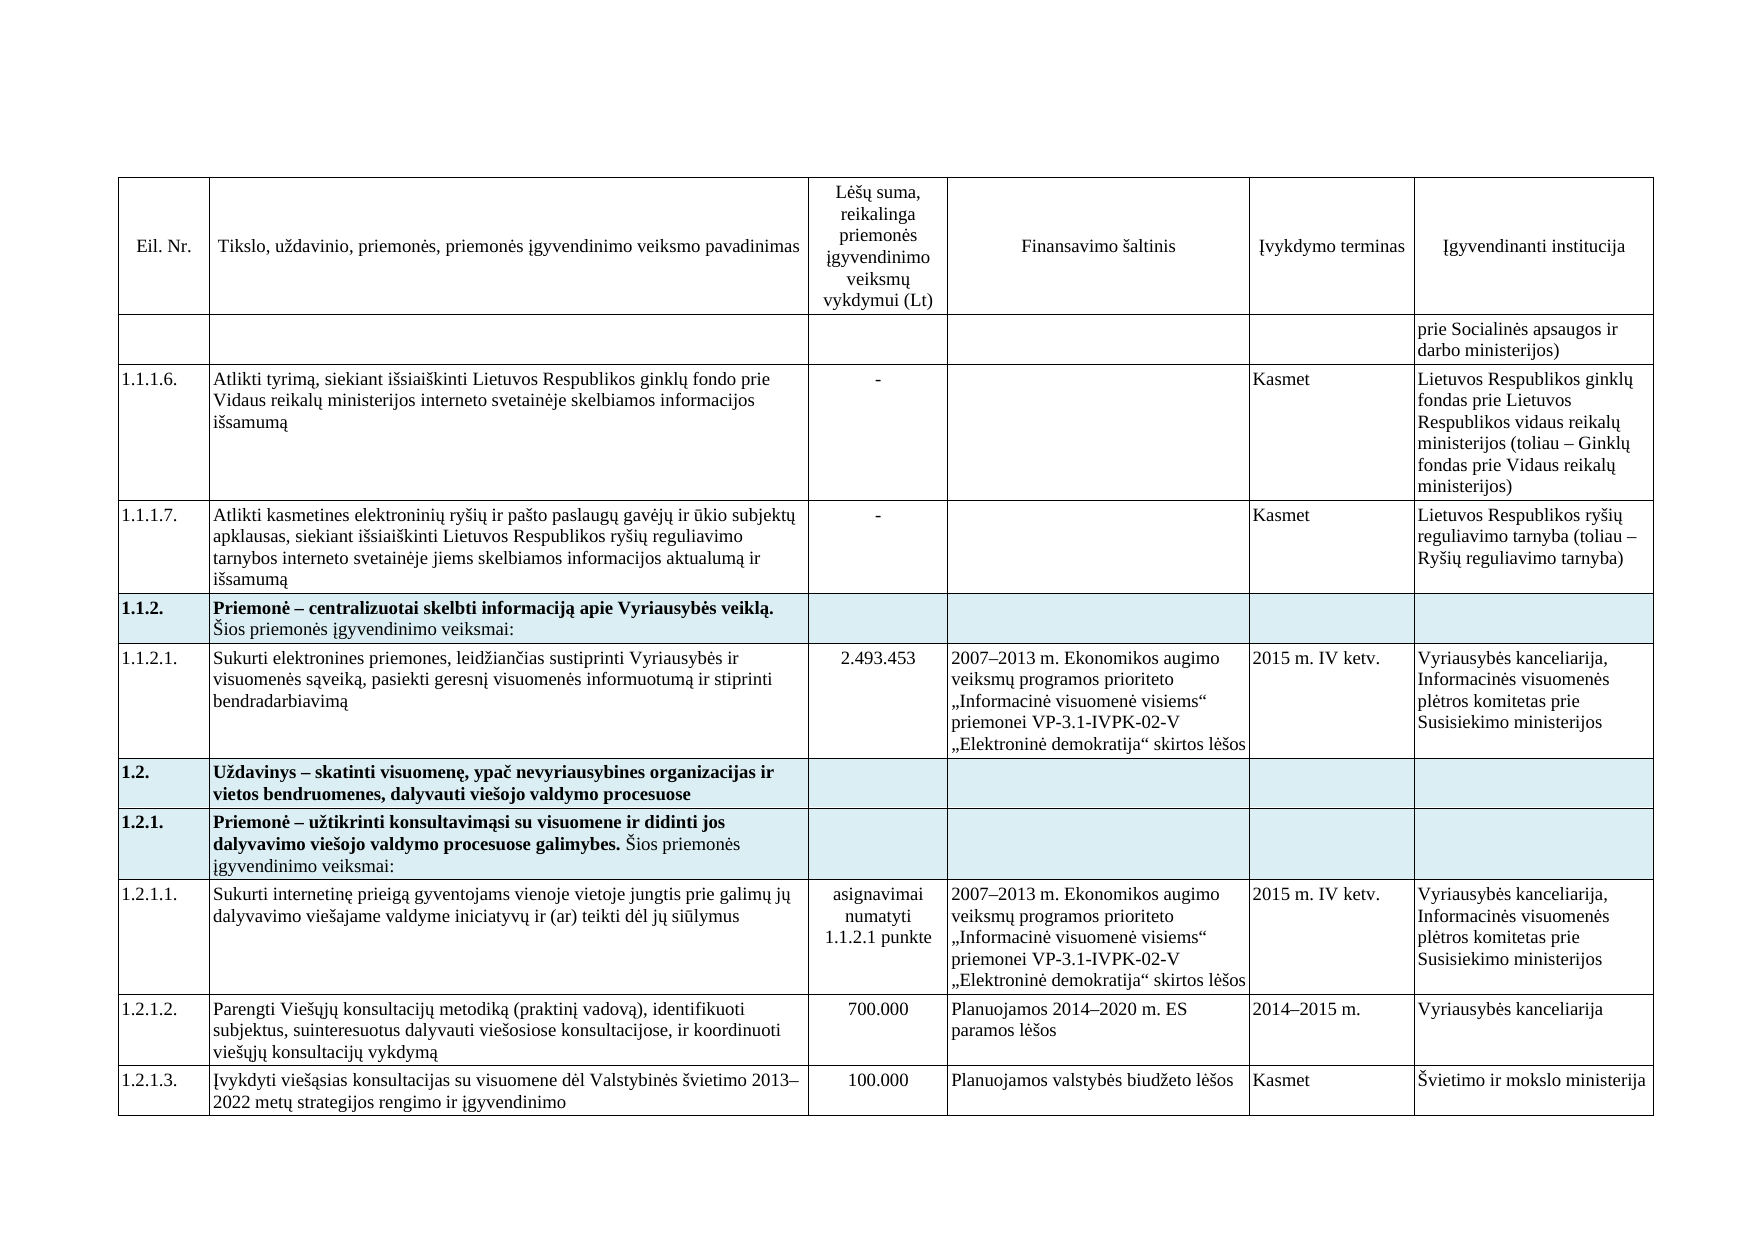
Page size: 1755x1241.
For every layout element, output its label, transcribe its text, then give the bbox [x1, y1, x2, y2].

table_cell asignavimai numatyti 1.1.2.1 punkte [809, 880, 947, 994]
table_cell Uždavinys – skatinti visuomenę, ypač nevyriausybines organizacijas ir vietos bendruomenes, dalyvauti viešojo valdymo procesuose [210, 759, 808, 807]
table_cell Vyriausybės kanceliarija, Informacinės visuomenės plėtros komitetas prie Susisiekimo ministerijos [1415, 880, 1653, 994]
table_cell Vyriausybės kanceliarija, Informacinės visuomenės plėtros komitetas prie Susisiekimo ministerijos [1415, 644, 1653, 757]
table_cell [948, 809, 1249, 879]
table_cell Priemonė – užtikrinti konsultavimąsi su visuomene ir didinti jos dalyvavimo viešojo valdymo procesuose galimybes. Šios priemonės įgyvendinimo veiksmai: [210, 809, 808, 879]
table_cell Vyriausybės kanceliarija [1415, 995, 1653, 1065]
table_cell Planuojamos valstybės biudžeto lėšos [948, 1066, 1249, 1115]
table_cell [1250, 594, 1414, 643]
table_cell Kasmet [1250, 365, 1414, 500]
table_cell [1250, 809, 1414, 879]
table_cell Kasmet [1250, 1066, 1414, 1115]
table_cell 1.1.1.6. [119, 365, 209, 500]
table_cell 1.2.1.1. [119, 880, 209, 994]
table_cell [948, 365, 1249, 500]
table_cell 1.1.2.1. [119, 644, 209, 757]
table_cell [809, 809, 947, 879]
table_cell [1415, 594, 1653, 643]
table_header Įvykdymo terminas [1250, 178, 1414, 313]
table_cell [210, 315, 808, 363]
table_cell 100.000 [809, 1066, 947, 1115]
table_cell Priemonė – centralizuotai skelbti informaciją apie Vyriausybės veiklą. Šios priemonės įgyvendinimo veiksmai: [210, 594, 808, 643]
table_cell [1415, 809, 1653, 879]
table_cell 2015 m. IV ketv. [1250, 644, 1414, 757]
table_cell 700.000 [809, 995, 947, 1065]
table_cell 1.2.1.2. [119, 995, 209, 1065]
table_cell Parengti Viešųjų konsultacijų metodiką (praktinį vadovą), identifikuoti subjektus, suinteresuotus dalyvauti viešosiose konsultacijose, ir koordinuoti viešųjų konsultacijų vykdymą [210, 995, 808, 1065]
table_cell 2015 m. IV ketv. [1250, 880, 1414, 994]
table_cell Atlikti tyrimą, siekiant išsiaiškinti Lietuvos Respublikos ginklų fondo prie Vidaus reikalų ministerijos interneto svetainėje skelbiamos informacijos išsamumą [210, 365, 808, 500]
table_cell [1250, 315, 1414, 363]
table_cell - [809, 501, 947, 593]
table_header Eil. Nr. [119, 178, 209, 313]
table_cell Sukurti internetinę prieigą gyventojams vienoje vietoje jungtis prie galimų jų dalyvavimo viešajame valdyme iniciatyvų ir (ar) teikti dėl jų siūlymus [210, 880, 808, 994]
table_cell Sukurti elektronines priemones, leidžiančias sustiprinti Vyriausybės ir visuomenės sąveiką, pasiekti geresnį visuomenės informuotumą ir stiprinti bendradarbiavimą [210, 644, 808, 757]
table_cell 2.493.453 [809, 644, 947, 757]
table_cell prie Socialinės apsaugos ir darbo ministerijos) [1415, 315, 1653, 363]
table_cell 1.2.1.3. [119, 1066, 209, 1115]
table_cell [948, 315, 1249, 363]
table_cell [809, 315, 947, 363]
table_cell 1.2.1. [119, 809, 209, 879]
table_cell [1250, 759, 1414, 807]
table_cell Švietimo ir mokslo ministerija [1415, 1066, 1653, 1115]
table_header Finansavimo šaltinis [948, 178, 1249, 313]
table_cell [809, 759, 947, 807]
table_cell 2014–2015 m. [1250, 995, 1414, 1065]
table_cell - [809, 365, 947, 500]
table_header Įgyvendinanti institucija [1415, 178, 1653, 313]
table_cell 1.2. [119, 759, 209, 807]
table_cell [948, 501, 1249, 593]
table_header Lėšų suma, reikalinga priemonės įgyvendinimo veiksmų vykdymui (Lt) [809, 178, 947, 313]
table_cell [948, 759, 1249, 807]
table_cell 2007–2013 m. Ekonomikos augimo veiksmų programos prioriteto „Informacinė visuomenė visiems“ priemonei VP-3.1-IVPK-02-V „Elektroninė demokratija“ skirtos lėšos [948, 644, 1249, 757]
table_cell [809, 594, 947, 643]
table_cell Planuojamos 2014–2020 m. ES paramos lėšos [948, 995, 1249, 1065]
table_cell [948, 594, 1249, 643]
table_cell 2007–2013 m. Ekonomikos augimo veiksmų programos prioriteto „Informacinė visuomenė visiems“ priemonei VP-3.1-IVPK-02-V „Elektroninė demokratija“ skirtos lėšos [948, 880, 1249, 994]
table_cell [119, 315, 209, 363]
table_cell Įvykdyti viešąsias konsultacijas su visuomene dėl Valstybinės švietimo 2013–2022 metų strategijos rengimo ir įgyvendinimo [210, 1066, 808, 1115]
table_cell Atlikti kasmetines elektroninių ryšių ir pašto paslaugų gavėjų ir ūkio subjektų apklausas, siekiant išsiaiškinti Lietuvos Respublikos ryšių reguliavimo tarnybos interneto svetainėje jiems skelbiamos informacijos aktualumą ir išsamumą [210, 501, 808, 593]
table_cell Lietuvos Respublikos ginklų fondas prie Lietuvos Respublikos vidaus reikalų ministerijos (toliau – Ginklų fondas prie Vidaus reikalų ministerijos) [1415, 365, 1653, 500]
table_cell [1415, 759, 1653, 807]
table_cell 1.1.2. [119, 594, 209, 643]
table_cell Lietuvos Respublikos ryšių reguliavimo tarnyba (toliau – Ryšių reguliavimo tarnyba) [1415, 501, 1653, 593]
table_cell Kasmet [1250, 501, 1414, 593]
table_header Tikslo, uždavinio, priemonės, priemonės įgyvendinimo veiksmo pavadinimas [210, 178, 808, 313]
table_cell 1.1.1.7. [119, 501, 209, 593]
